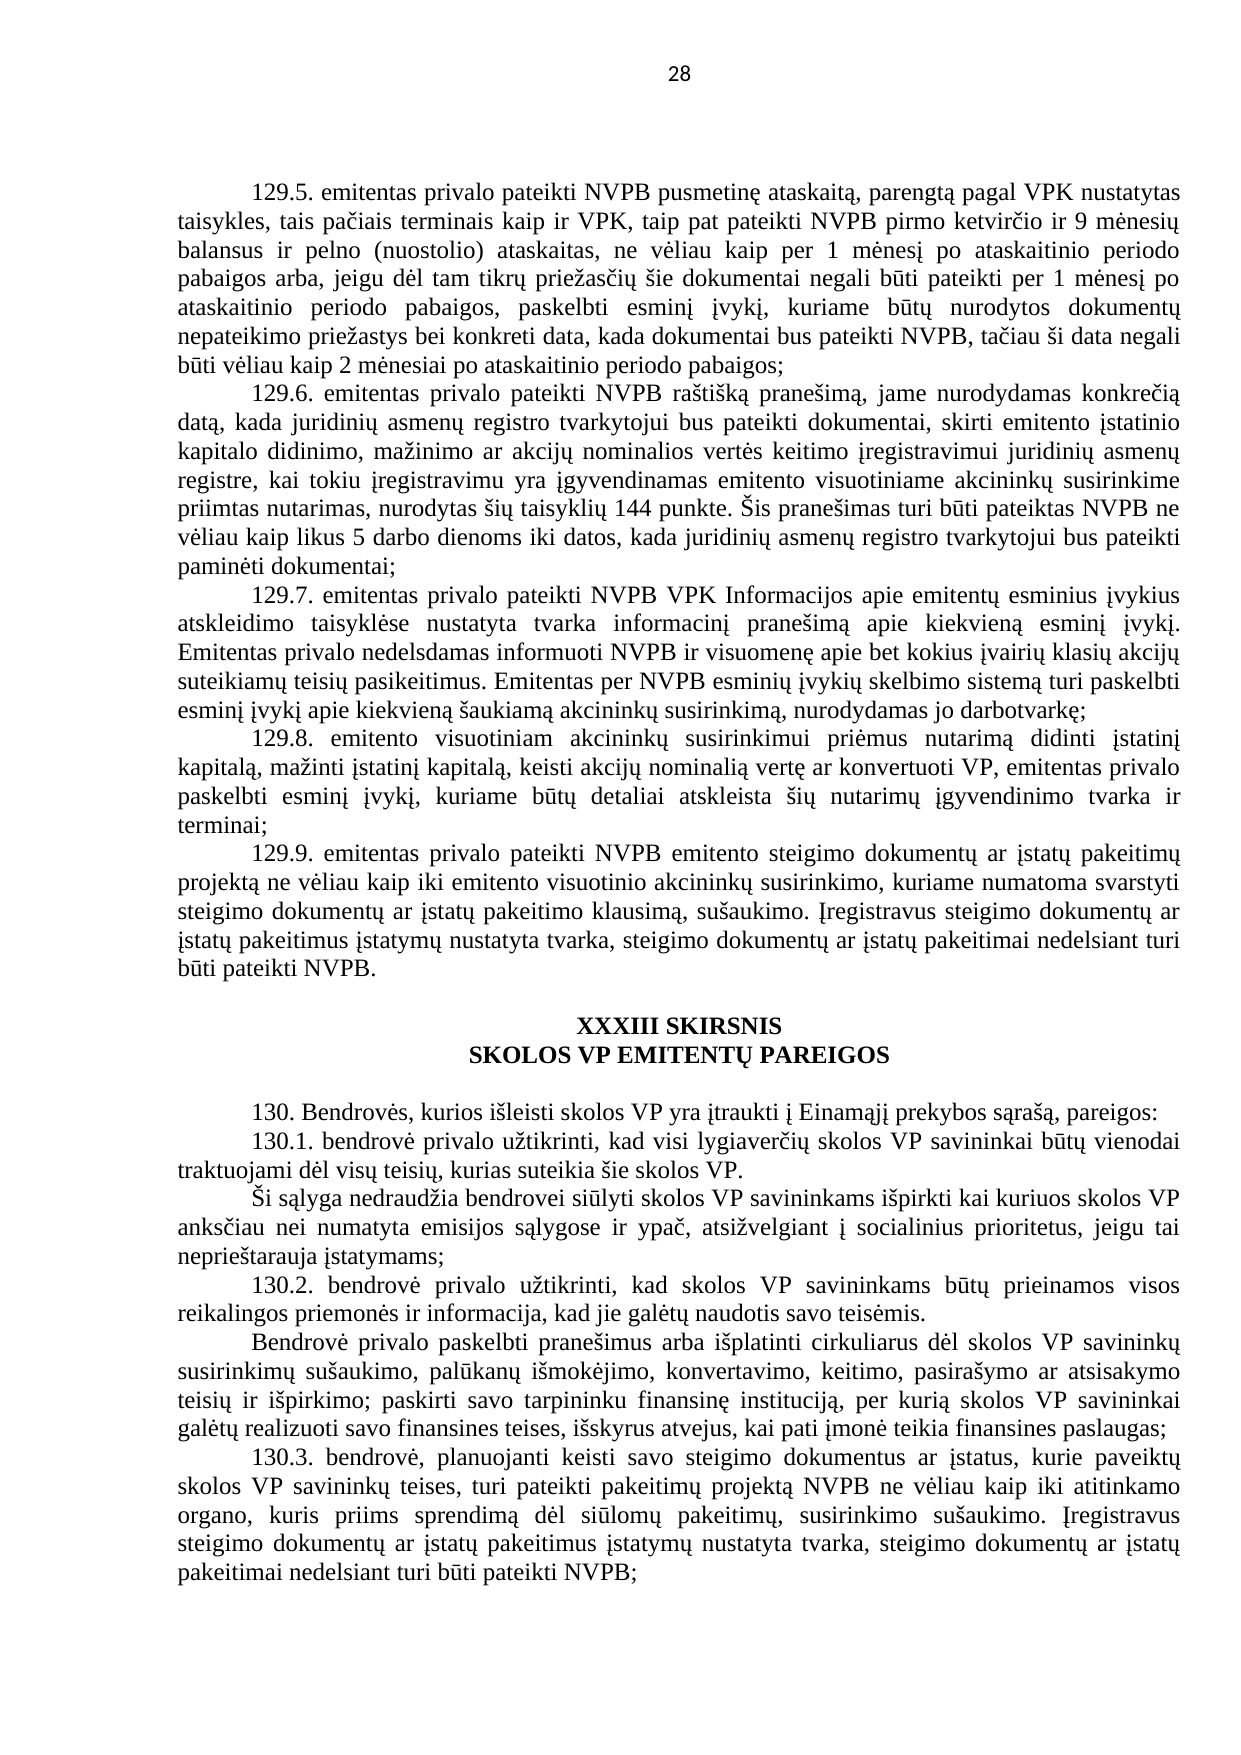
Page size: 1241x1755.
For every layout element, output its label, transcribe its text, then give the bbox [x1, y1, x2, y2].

text 130. Bendrovės, kurios išleisti skolos VP yra įtraukti į Einamąjį prekybos sąrašą, pareigos: [177, 1097, 1181, 1126]
text 130.2. bendrovė privalo užtikrinti, kad skolos VP savininkams būtų prieinamos visos reikalingos priemonės ir informacija, kad jie galėtų naudotis savo teisėmis. [177, 1270, 1181, 1327]
text 129.6. emitentas privalo pateikti NVPB raštišką pranešimą, jame nurodydamas konkrečią datą, kada juridinių asmenų registro tvarkytojui bus pateikti dokumentai, skirti emitento įstatinio kapitalo didinimo, mažinimo ar akcijų nominalios vertės keitimo įregistravimui juridinių asmenų registre, kai tokiu įregistravimu yra įgyvendinamas emitento visuotiniame akcininkų susirinkime priimtas nutarimas, nurodytas šių taisyklių 144 punkte. Šis pranešimas turi būti pateiktas NVPB ne vėliau kaip likus 5 darbo dienoms iki datos, kada juridinių asmenų registro tvarkytojui bus pateikti paminėti dokumentai; [177, 378, 1181, 580]
text 129.5. emitentas privalo pateikti NVPB pusmetinę ataskaitą, parengtą pagal VPK nustatytas taisykles, tais pačiais terminais kaip ir VPK, taip pat pateikti NVPB pirmo ketvirčio ir 9 mėnesių balansus ir pelno (nuostolio) ataskaitas, ne vėliau kaip per 1 mėnesį po ataskaitinio periodo pabaigos arba, jeigu dėl tam tikrų priežasčių šie dokumentai negali būti pateikti per 1 mėnesį po ataskaitinio periodo pabaigos, paskelbti esminį įvykį, kuriame būtų nurodytos dokumentų nepateikimo priežastys bei konkreti data, kada dokumentai bus pateikti NVPB, tačiau ši data negali būti vėliau kaip 2 mėnesiai po ataskaitinio periodo pabaigos; [177, 177, 1181, 378]
text SKOLOS VP EMITENTŲ PAREIGOS [177, 1040, 1181, 1068]
text XXXIII SKIRSNIS [177, 1011, 1181, 1040]
text 129.9. emitentas privalo pateikti NVPB emitento steigimo dokumentų ar įstatų pakeitimų projektą ne vėliau kaip iki emitento visuotinio akcininkų susirinkimo, kuriame numatoma svarstyti steigimo dokumentų ar įstatų pakeitimo klausimą, sušaukimo. Įregistravus steigimo dokumentų ar įstatų pakeitimus įstatymų nustatyta tvarka, steigimo dokumentų ar įstatų pakeitimai nedelsiant turi būti pateikti NVPB. [177, 838, 1181, 982]
text 129.7. emitentas privalo pateikti NVPB VPK Informacijos apie emitentų esminius įvykius atskleidimo taisyklėse nustatyta tvarka informacinį pranešimą apie kiekvieną esminį įvykį. Emitentas privalo nedelsdamas informuoti NVPB ir visuomenę apie bet kokius įvairių klasių akcijų suteikiamų teisių pasikeitimus. Emitentas per NVPB esminių įvykių skelbimo sistemą turi paskelbti esminį įvykį apie kiekvieną šaukiamą akcininkų susirinkimą, nurodydamas jo darbotvarkę; [177, 580, 1181, 723]
text Ši sąlyga nedraudžia bendrovei siūlyti skolos VP savininkams išpirkti kai kuriuos skolos VP anksčiau nei numatyta emisijos sąlygose ir ypač, atsižvelgiant į socialinius prioritetus, jeigu tai neprieštarauja įstatymams; [177, 1183, 1181, 1270]
text 130.3. bendrovė, planuojanti keisti savo steigimo dokumentus ar įstatus, kurie paveiktų skolos VP savininkų teises, turi pateikti pakeitimų projektą NVPB ne vėliau kaip iki atitinkamo organo, kuris priims sprendimą dėl siūlomų pakeitimų, susirinkimo sušaukimo. Įregistravus steigimo dokumentų ar įstatų pakeitimus įstatymų nustatyta tvarka, steigimo dokumentų ar įstatų pakeitimai nedelsiant turi būti pateikti NVPB; [177, 1442, 1181, 1586]
text Bendrovė privalo paskelbti pranešimus arba išplatinti cirkuliarus dėl skolos VP savininkų susirinkimų sušaukimo, palūkanų išmokėjimo, konvertavimo, keitimo, pasirašymo ar atsisakymo teisių ir išpirkimo; paskirti savo tarpininku finansinę instituciją, per kurią skolos VP savininkai galėtų realizuoti savo finansines teises, išskyrus atvejus, kai pati įmonė teikia finansines paslaugas; [177, 1327, 1181, 1442]
text 129.8. emitento visuotiniam akcininkų susirinkimui priėmus nutarimą didinti įstatinį kapitalą, mažinti įstatinį kapitalą, keisti akcijų nominalią vertę ar konvertuoti VP, emitentas privalo paskelbti esminį įvykį, kuriame būtų detaliai atskleista šių nutarimų įgyvendinimo tvarka ir terminai; [177, 723, 1181, 838]
text 130.1. bendrovė privalo užtikrinti, kad visi lygiaverčių skolos VP savininkai būtų vienodai traktuojami dėl visų teisių, kurias suteikia šie skolos VP. [177, 1126, 1181, 1183]
